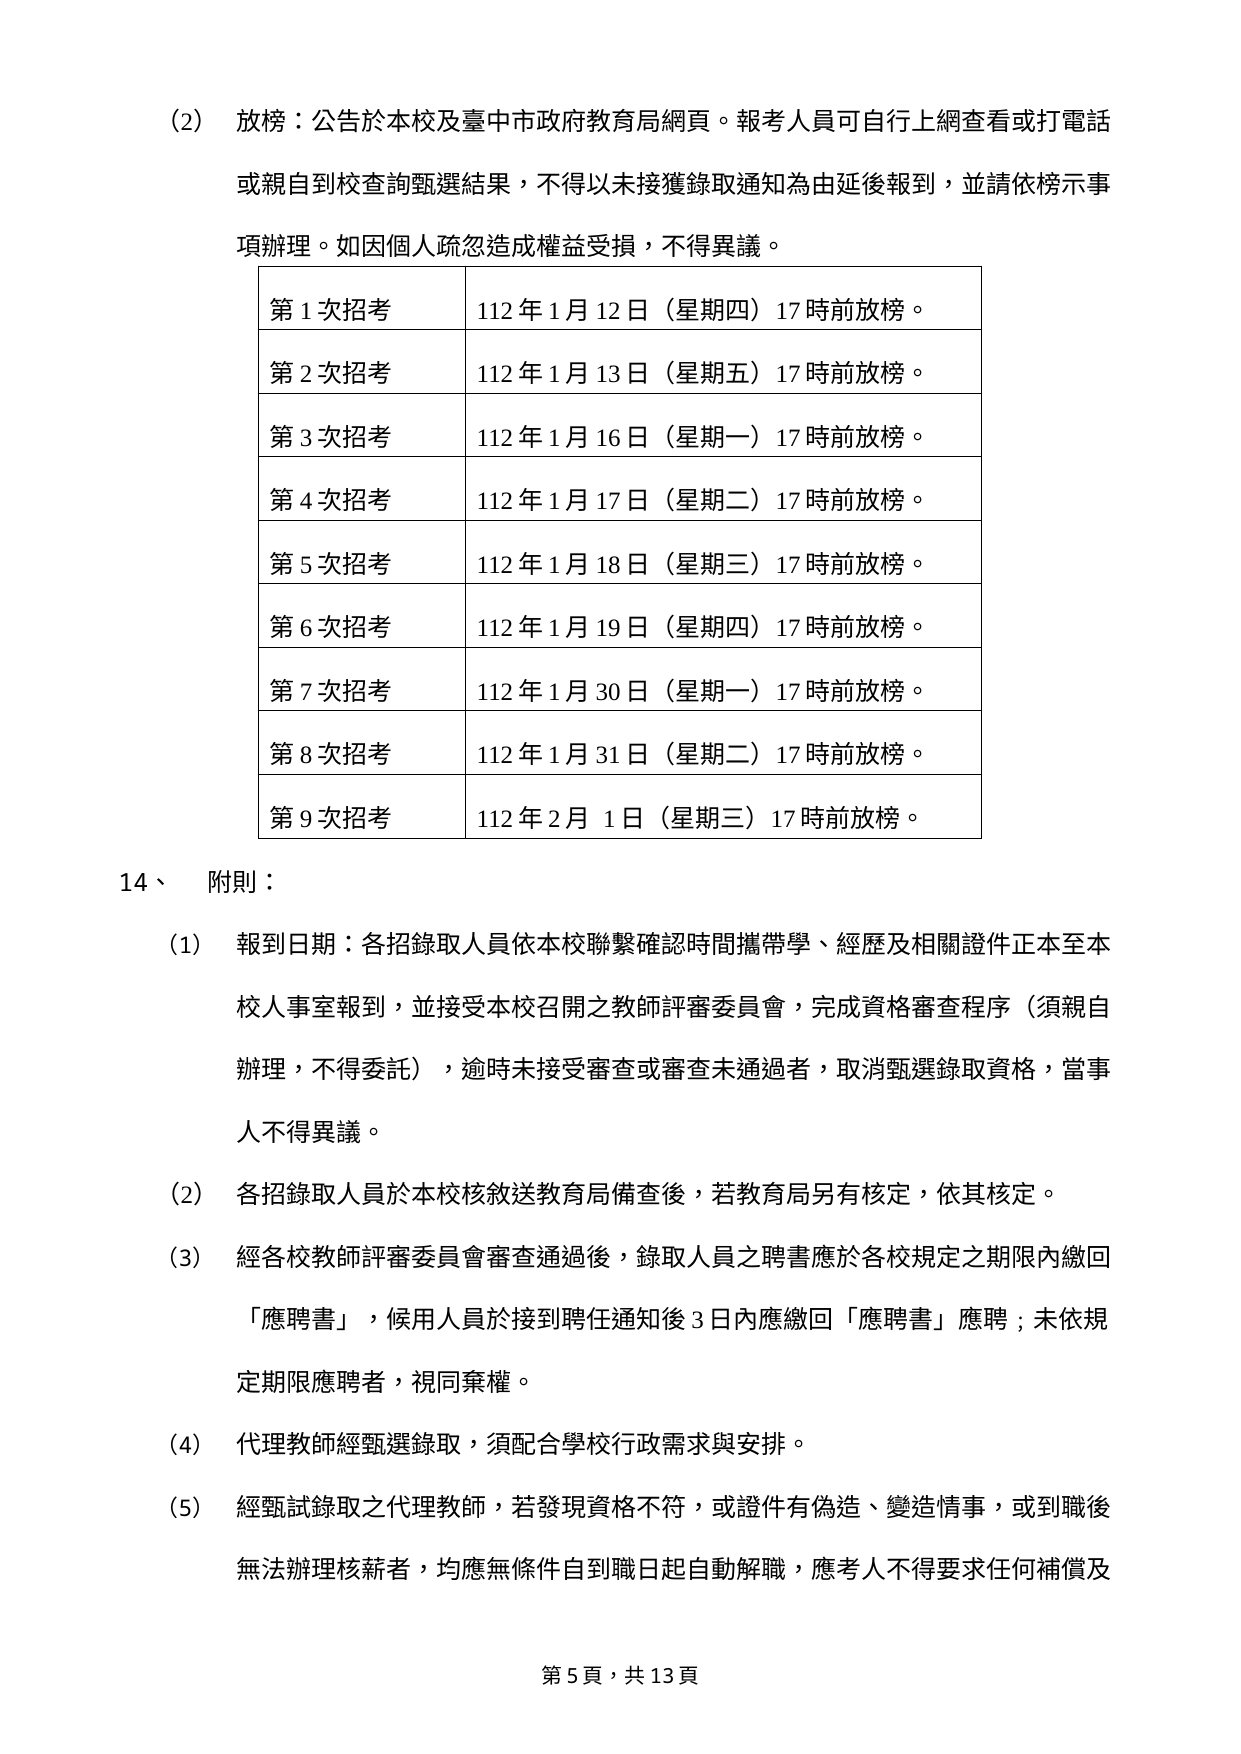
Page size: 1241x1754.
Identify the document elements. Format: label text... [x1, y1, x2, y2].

table_cell 112年1月18日（星期三）17時前放榜。 [466, 521, 981, 583]
list 經甄試錄取之代理教師，若發現資格不符，或證件有偽造、變造情事，或到職後無法辦理核薪者，均應無條件自到職日起自動解職，應考人不得要求任何補償及 [155, 1463, 1122, 1588]
table_cell 第5次招考 [259, 521, 465, 583]
table_cell 112年1月13日（星期五）17時前放榜。 [466, 330, 981, 393]
list 放榜：公告於本校及臺中市政府教育局網頁。報考人員可自行上網查看或打電話或親自到校查詢甄選結果，不得以未接獲錄取通知為由延後報到，並請依榜示事項辦理。如因個人疏忽造成權益受損，不得異議。 [155, 78, 1122, 266]
list 各招錄取人員於本校核敘送教育局備查後，若教育局另有核定，依其核定。 [155, 1151, 1122, 1213]
table_cell 第4次招考 [259, 457, 465, 520]
table_cell 第7次招考 [259, 648, 465, 710]
table_cell 112年1月16日（星期一）17時前放榜。 [466, 394, 981, 456]
table_cell 112年2月 1日（星期三）17時前放榜。 [466, 775, 981, 837]
table_header 第1次招考 [259, 267, 465, 329]
table_cell 第3次招考 [259, 394, 465, 456]
table_header 112年1月12日（星期四）17時前放榜。 [466, 267, 981, 329]
table_cell 第9次招考 [259, 775, 465, 837]
list 附則： [118, 838, 1122, 901]
table_cell 第8次招考 [259, 711, 465, 774]
table_cell 112年1月30日（星期一）17時前放榜。 [466, 648, 981, 710]
list 經各校教師評審委員會審查通過後，錄取人員之聘書應於各校規定之期限內繳回「應聘書」，候用人員於接到聘任通知後3日內應繳回「應聘書」應聘﹔未依規定期限應聘者，視同棄權。 [155, 1213, 1122, 1401]
table_cell 第6次招考 [259, 584, 465, 647]
table_cell 112年1月19日（星期四）17時前放榜。 [466, 584, 981, 647]
table_cell 112年1月17日（星期二）17時前放榜。 [466, 457, 981, 520]
list 報到日期：各招錄取人員依本校聯繫確認時間攜帶學、經歷及相關證件正本至本校人事室報到，並接受本校召開之教師評審委員會，完成資格審查程序（須親自辦理，不得委託），逾時未接受審查或審查未通過者，取消甄選錄取資格，當事人不得異議。 [155, 901, 1122, 1151]
list 代理教師經甄選錄取，須配合學校行政需求與安排。 [155, 1401, 1122, 1463]
table_cell 112年1月31日（星期二）17時前放榜。 [466, 711, 981, 774]
table_cell 第2次招考 [259, 330, 465, 393]
